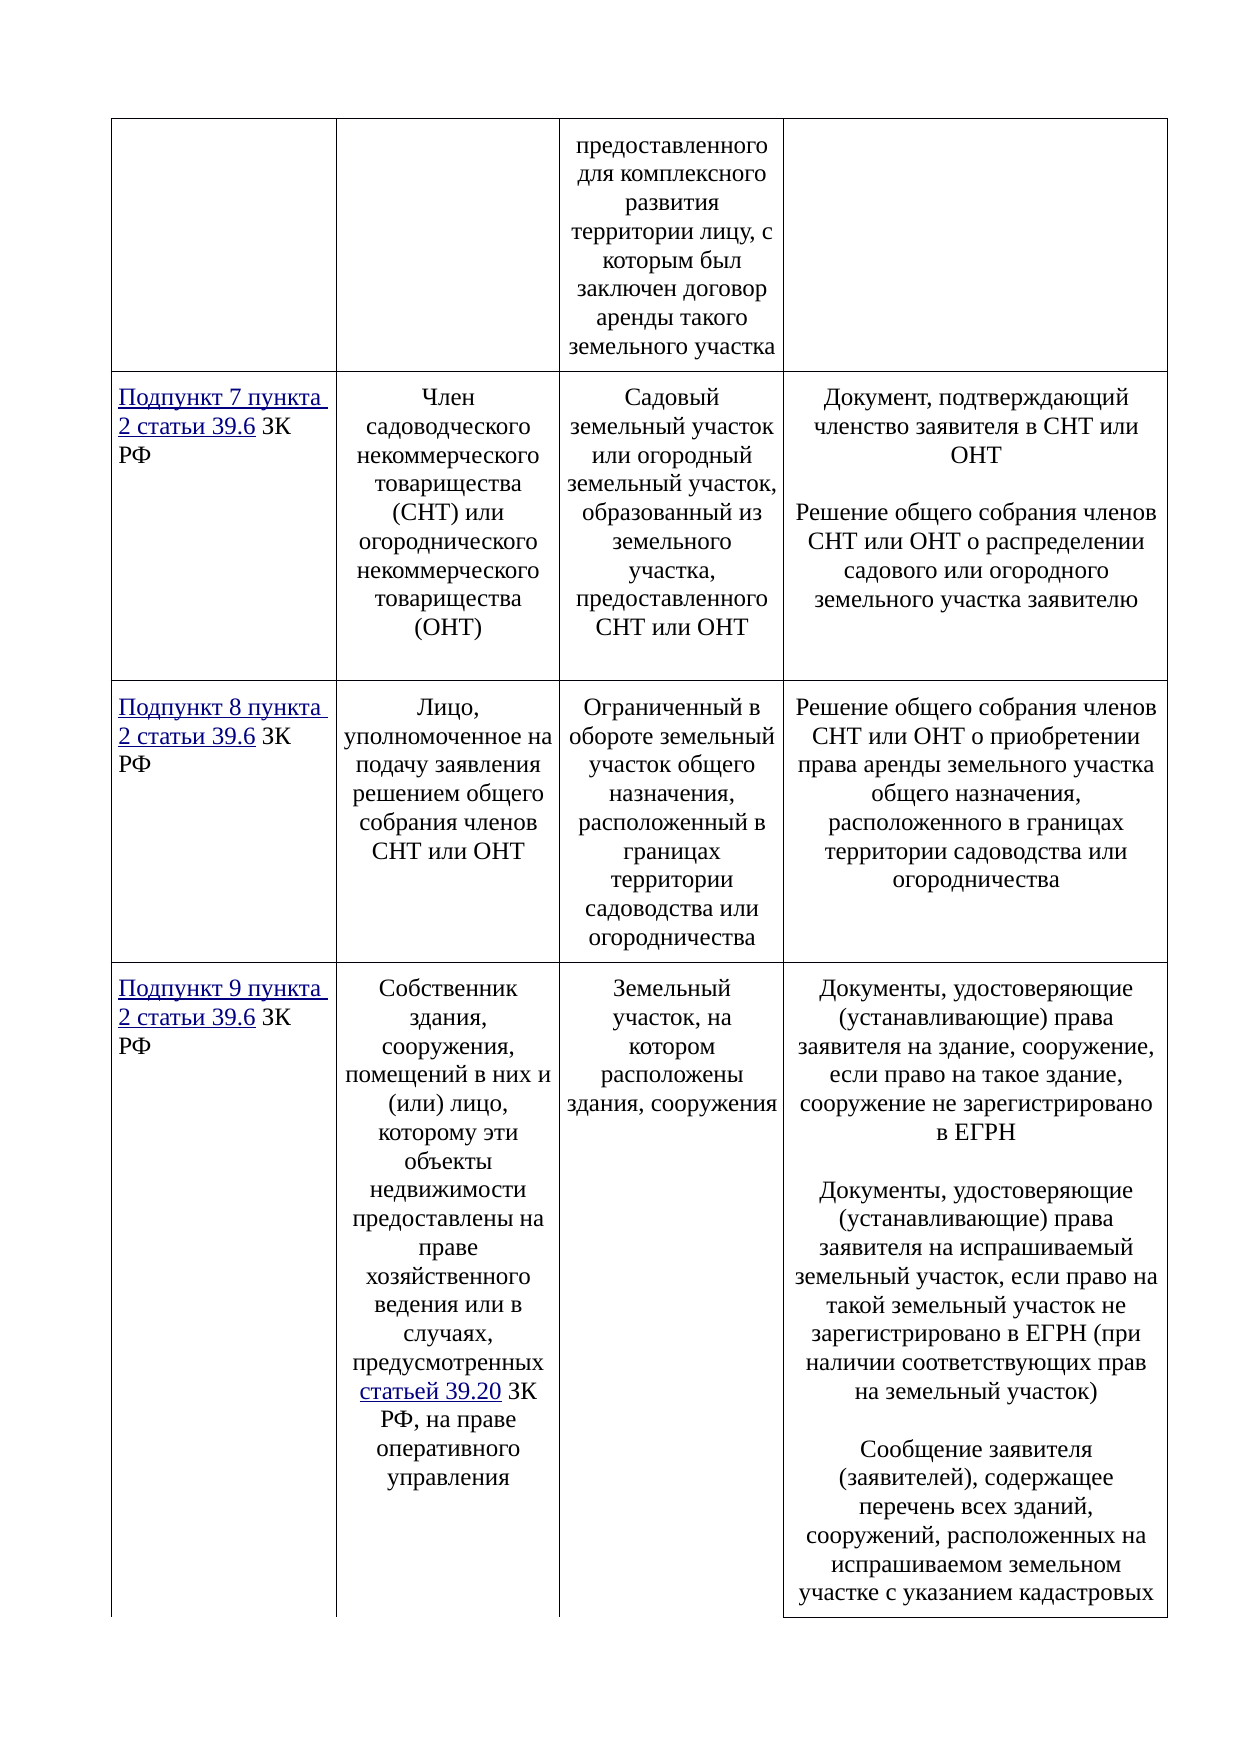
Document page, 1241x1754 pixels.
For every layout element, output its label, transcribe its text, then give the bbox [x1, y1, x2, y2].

table_cell предоставленного для комплексного развития территории лицу, с которым был заключен договор аренды такого земельного участка [560, 119, 783, 371]
table_cell Подпункт 8 пункта 2 статьи 39.6 ЗК РФ [112, 681, 336, 962]
table_cell Подпункт 9 пункта 2 статьи 39.6 ЗК РФ [112, 963, 336, 1617]
table_cell Ограниченный в обороте земельный участок общего назначения, расположенный в границах территории садоводства или огородничества [560, 681, 783, 962]
table_cell Документ, подтверждающий членство заявителя в СНТ или ОНТ Решение общего собрания членов СНТ или ОНТ о распределении садового или огородного земельного участка заявителю [784, 372, 1167, 680]
table_cell [112, 119, 336, 371]
table_cell Документы, удостоверяющие (устанавливающие) права заявителя на здание, сооружение, если право на такое здание, сооружение не зарегистрировано в ЕГРН Документы, удостоверяющие (устанавливающие) права заявителя на испрашиваемый земельный участок, если право на такой земельный участок не зарегистрировано в ЕГРН (при наличии соответствующих прав на земельный участок) Сообщение заявителя (заявителей), содержащее перечень всех зданий, сооружений, расположенных на испрашиваемом земельном участке с указанием кадастровых [784, 963, 1167, 1617]
table_cell Земельный участок, на котором расположены здания, сооружения [560, 963, 783, 1617]
table_cell Член садоводческого некоммерческого товарищества (СНТ) или огороднического некоммерческого товарищества (ОНТ) [337, 372, 559, 680]
table_cell Лицо, уполномоченное на подачу заявления решением общего собрания членов СНТ или ОНТ [337, 681, 559, 962]
table_cell [337, 119, 559, 371]
table_cell Решение общего собрания членов СНТ или ОНТ о приобретении права аренды земельного участка общего назначения, расположенного в границах территории садоводства или огородничества [784, 681, 1167, 962]
table_cell Собственник здания, сооружения, помещений в них и (или) лицо, которому эти объекты недвижимости предоставлены на праве хозяйственного ведения или в случаях, предусмотренных статьей 39.20 ЗК РФ, на праве оперативного управления [337, 963, 559, 1617]
table_cell [784, 119, 1167, 371]
table_cell Садовый земельный участок или огородный земельный участок, образованный из земельного участка, предоставленного СНТ или ОНТ [560, 372, 783, 680]
table_cell Подпункт 7 пункта 2 статьи 39.6 ЗК РФ [112, 372, 336, 680]
